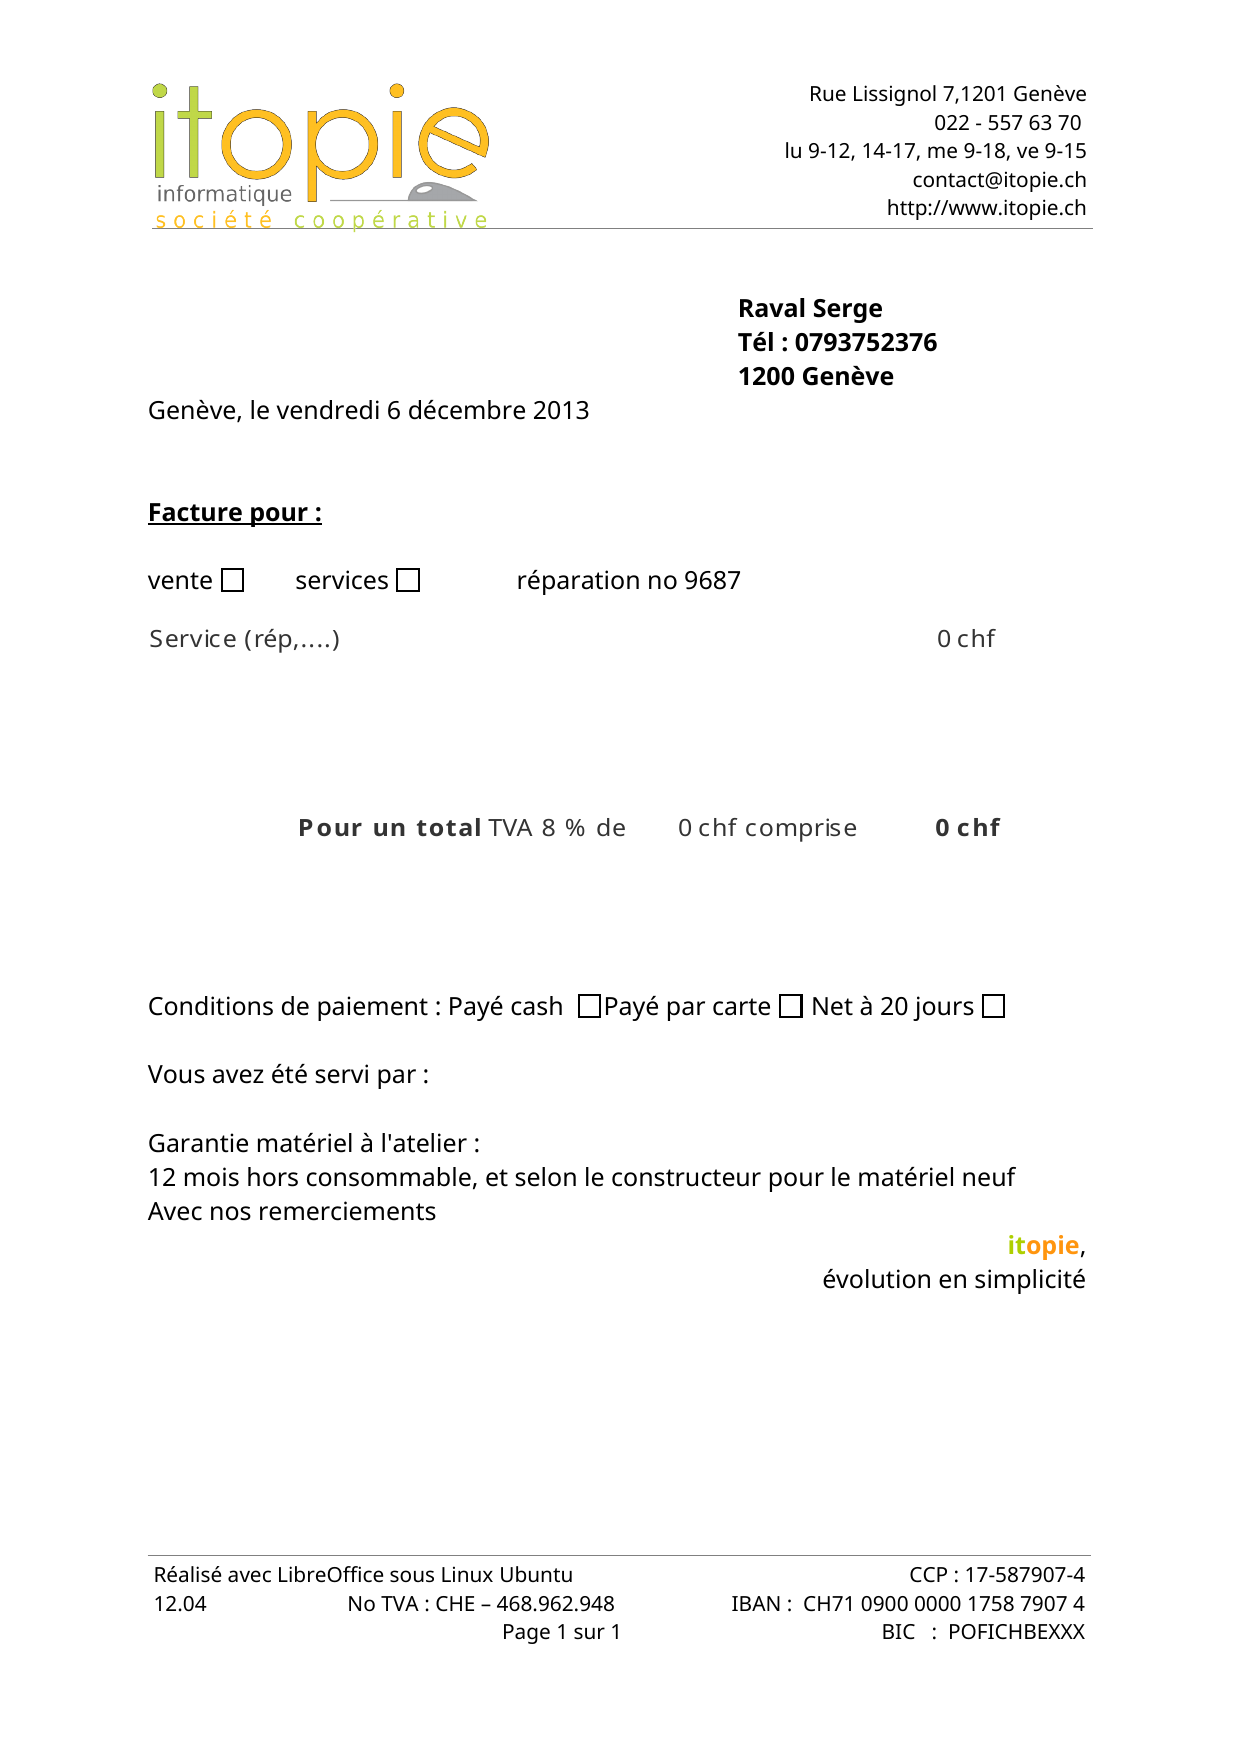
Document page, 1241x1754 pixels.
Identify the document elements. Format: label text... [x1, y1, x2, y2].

text vente services réparation no 9687 [148, 563, 1093, 597]
text 12 mois hors consommable, et selon le constructeur pour le matériel neuf [148, 1159, 1093, 1193]
text Tél : 0793752376 [148, 324, 1093, 358]
text Conditions de paiement : Payé cash Payé par carte Net à 20 jours [148, 989, 1093, 1023]
text Genève, le vendredi 6 décembre 2013 [148, 392, 1093, 427]
text Facture pour : [148, 495, 1093, 529]
text Vous avez été servi par : [148, 1057, 1093, 1091]
text itopie, [148, 1227, 1093, 1262]
text Garantie matériel à l'atelier : [148, 1125, 1093, 1159]
text Avec nos remerciements [148, 1193, 1093, 1227]
picture [138, 72, 500, 244]
text 1200 Genève [148, 358, 1093, 392]
text Raval Serge [148, 290, 1093, 324]
text évolution en simplicité [148, 1262, 1093, 1296]
